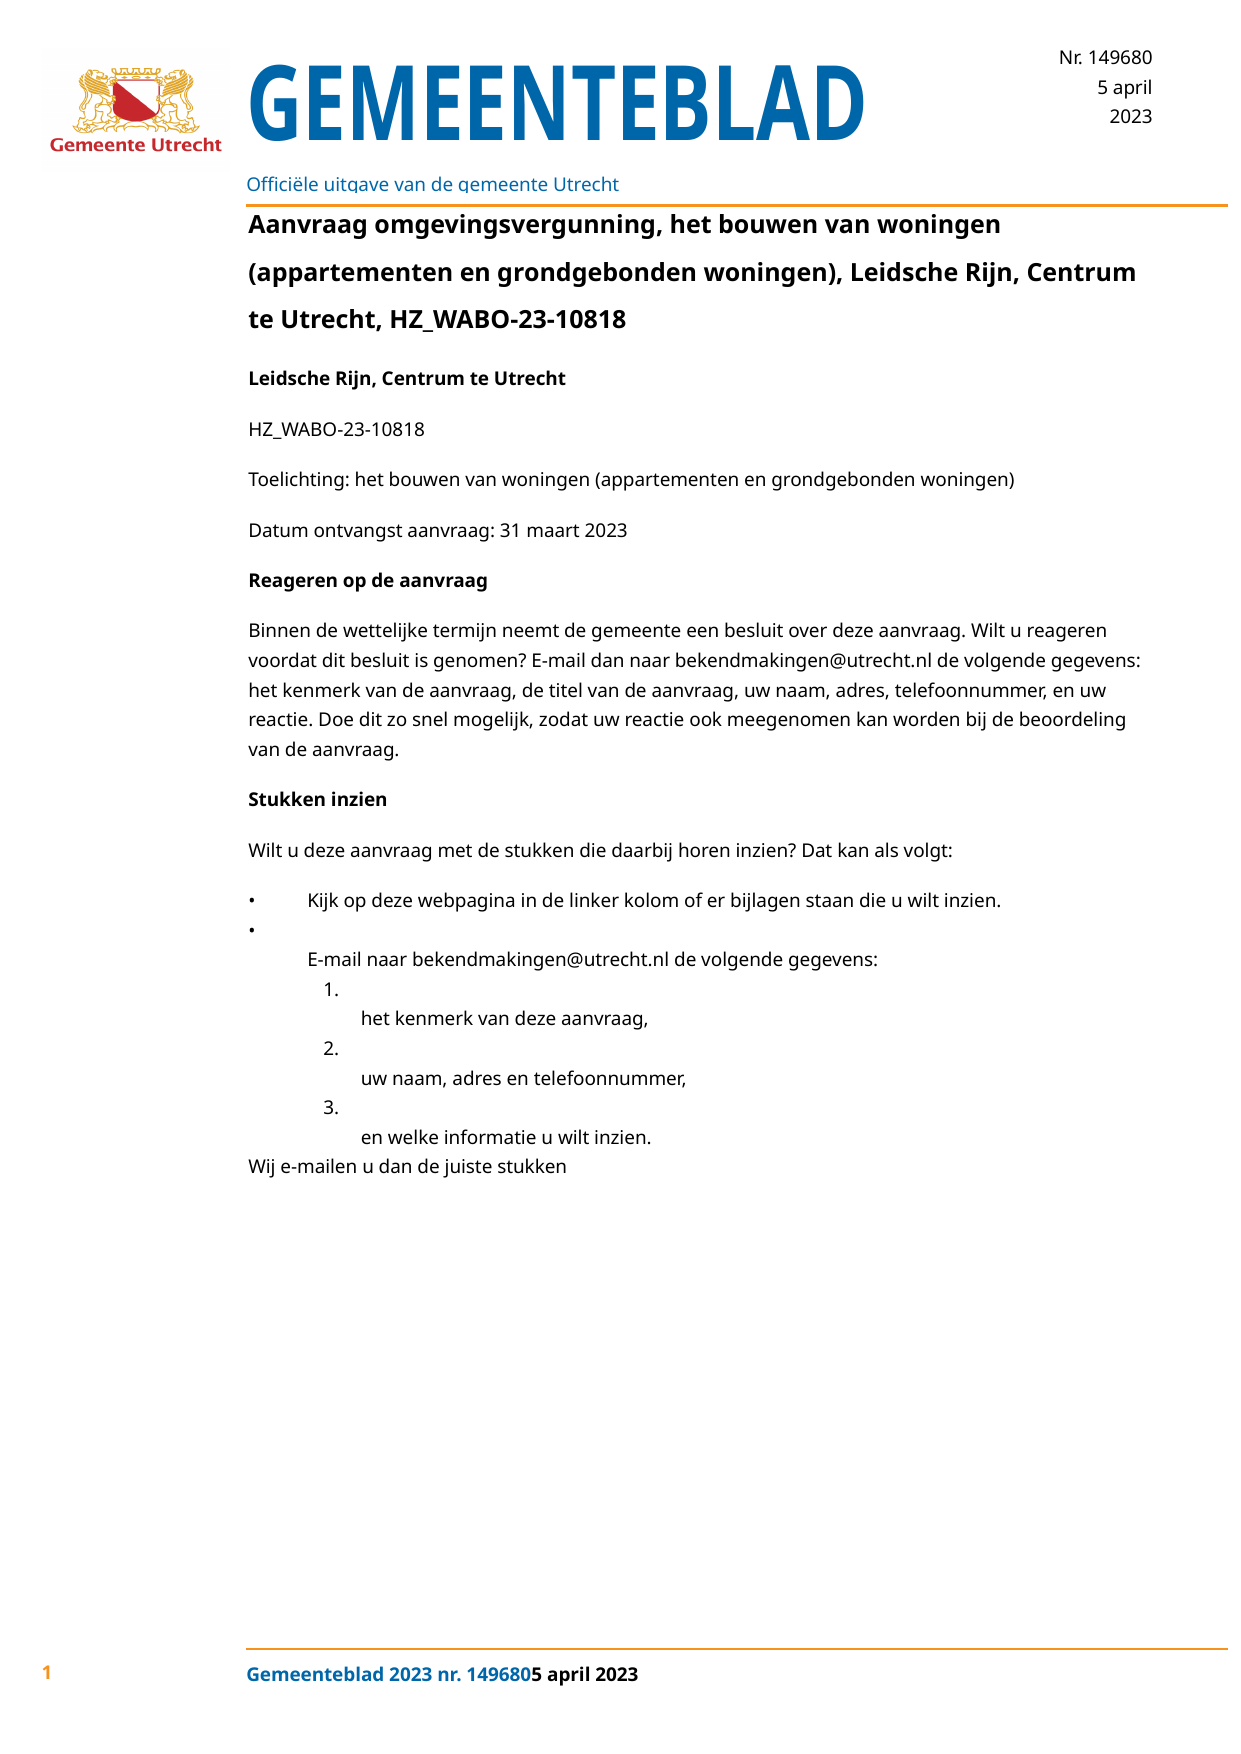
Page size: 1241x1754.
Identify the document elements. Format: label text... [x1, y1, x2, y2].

list uw naam, adres en telefoonnummer, [323, 1065, 1152, 1090]
list E-mail naar bekendmakingen@utrecht.nl de volgende gegevens: [248, 946, 1152, 972]
list het kenmerk van deze aanvraag, [323, 1006, 1152, 1031]
text Binnen de wettelijke termijn neemt de gemeente een besluit over deze aanvraag. Wilt u reageren voordat dit besluit is genomen? E-mail dan naar bekendmakingen@utrecht.nl de volgende gegevens: het kenmerk van de aanvraag, de titel van de aanvraag, uw naam, adres, telefoonnummer, en uw reactie. Doe dit zo snel mogelijk, zodat uw reactie ook meegenomen kan worden bij de beoordeling van de aanvraag. [248, 618, 1152, 762]
text Stukken inzien [248, 786, 1152, 812]
text HZ_WABO-23-10818 [248, 416, 1152, 442]
text Aanvraag omgevingsvergunning, het bouwen van woningen (appartementen en grondgebonden woningen), Leidsche Rijn, Centrum te Utrecht, HZ_WABO-23-10818 [248, 207, 1152, 336]
text Toelichting: het bouwen van woningen (appartementen en grondgebonden woningen) [248, 466, 1152, 492]
text Leidsche Rijn, Centrum te Utrecht [248, 366, 1152, 391]
list en welke informatie u wilt inzien. [323, 1124, 1152, 1149]
text Datum ontvangst aanvraag: 31 maart 2023 [248, 517, 1152, 542]
text Reageren op de aanvraag [248, 567, 1152, 593]
list Kijk op deze webpagina in de linker kolom of er bijlagen staan die u wilt inzien. [248, 887, 1152, 913]
text Wilt u deze aanvraag met de stukken die daarbij horen inzien? Dat kan als volgt: [248, 837, 1152, 862]
text Wij e-mailen u dan de juiste stukken [248, 1153, 1152, 1179]
picture [41, 47, 231, 172]
